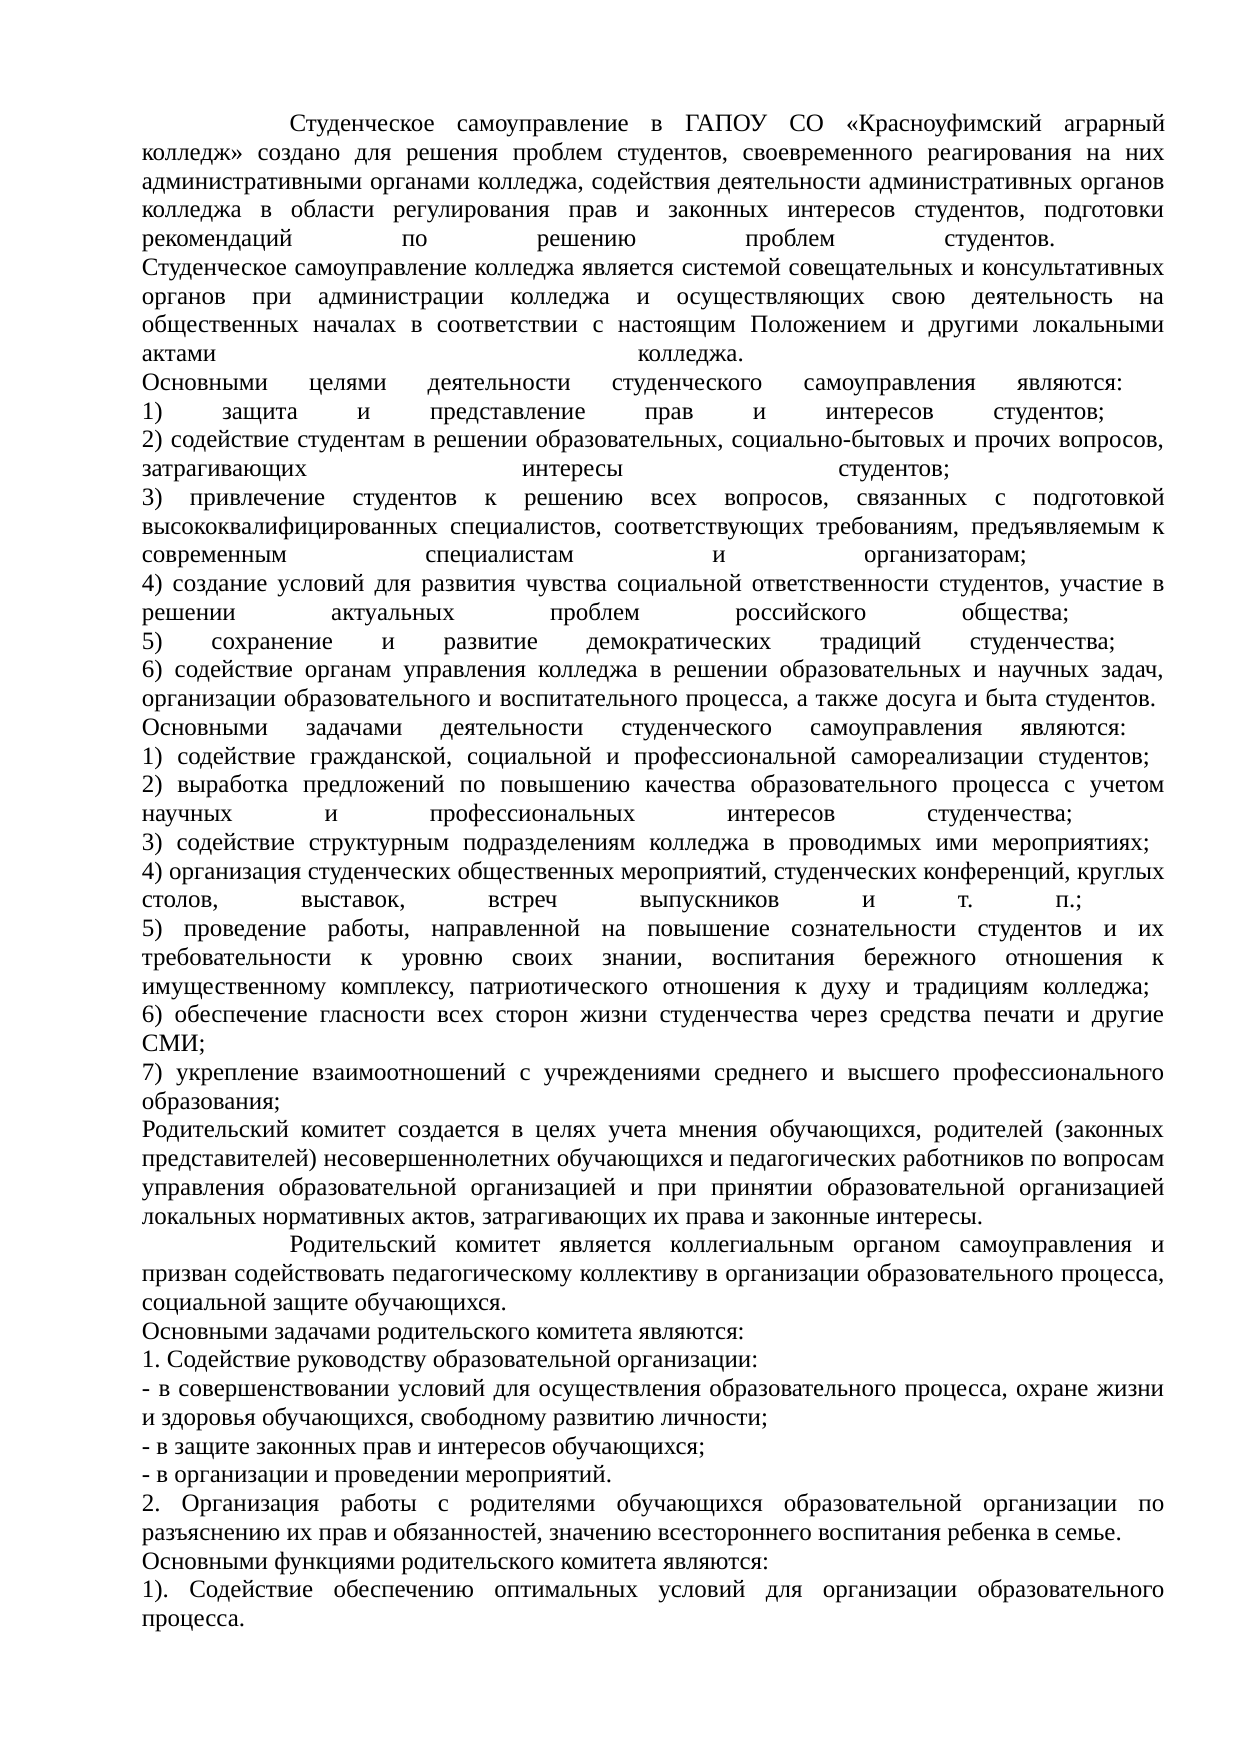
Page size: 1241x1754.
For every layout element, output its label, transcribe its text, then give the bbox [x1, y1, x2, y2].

text 1). Содействие обеспечению оптимальных условий для организации образовательного процесса. [142, 1574, 1165, 1632]
text Основными задачами родительского комитета являются: [142, 1316, 1165, 1344]
text - в совершенствовании условий для осуществления образовательного процесса, охране жизни и здоровья обучающихся, свободному развитию личности; [142, 1373, 1165, 1431]
text 2. Организация работы с родителями обучающихся образовательной организации по разъяснению их прав и обязанностей, значению всестороннего воспитания ребенка в семье. [142, 1488, 1165, 1546]
text Родительский комитет является коллегиальным органом самоуправления и призван содействовать педагогическому коллективу в организации образовательного процесса, социальной защите обучающихся. [142, 1229, 1165, 1316]
text Основными функциями родительского комитета являются: [142, 1546, 1165, 1574]
text - в защите законных прав и интересов обучающихся; [142, 1431, 1165, 1459]
text 1. Содействие руководству образовательной организации: [142, 1344, 1165, 1373]
text Студенческое самоуправление в ГАПОУ СО «Красноуфимский аграрный колледж» создано для решения проблем студентов, своевременного реагирования на них административными органами колледжа, содействия деятельности административных органов колледжа в области регулирования прав и законных интересов студентов, подготовки рекомендаций по решению проблем студентов. Студенческое самоуправление колледжа является системой совещательных и консультативных органов при администрации колледжа и осуществляющих свою деятельность на общественных началах в соответствии с настоящим Положением и другими локальными актами колледжа. Основными целями деятельности студенческого самоуправления являются: 1) защита и представление прав и интересов студентов; 2) содействие студентам в решении образовательных, социально-бытовых и прочих вопросов, затрагивающих интересы студентов; 3) привлечение студентов к решению всех вопросов, связанных с подготовкой высококвалифицированных специалистов, соответствующих требованиям, предъявляемым к современным специалистам и организаторам; 4) создание условий для развития чувства социальной ответственности студентов, участие в решении актуальных проблем российского общества; 5) сохранение и развитие демократических традиций студенчества; 6) содействие органам управления колледжа в решении образовательных и научных задач, организации образовательного и воспитательного процесса, а также досуга и быта студентов. Основными задачами деятельности студенческого самоуправления являются: 1) содействие гражданской, социальной и профессиональной самореализации студентов; 2) выработка предложений по повышению качества образовательного процесса с учетом научных и профессиональных интересов студенчества; 3) содействие структурным подразделениям колледжа в проводимых ими мероприятиях; 4) организация студенческих общественных мероприятий, студенческих конференций, круглых столов, выставок, встреч выпускников и т. п.; 5) проведение работы, направленной на повышение сознательности студентов и их требовательности к уровню своих знании, воспитания бережного отношения к имущественному комплексу, патриотического отношения к духу и традициям колледжа; 6) обеспечение гласности всех сторон жизни студенчества через средства печати и другие СМИ; 7) укрепление взаимоотношений с учреждениями среднего и высшего профессионального образования; Родительский комитет создается в целях учета мнения обучающихся, родителей (законных представителей) несовершеннолетних обучающихся и педагогических работников по вопросам управления образовательной организацией и при принятии образовательной организацией локальных нормативных актов, затрагивающих их права и законные интересы. [142, 108, 1165, 1229]
text - в организации и проведении мероприятий. [142, 1459, 1165, 1488]
